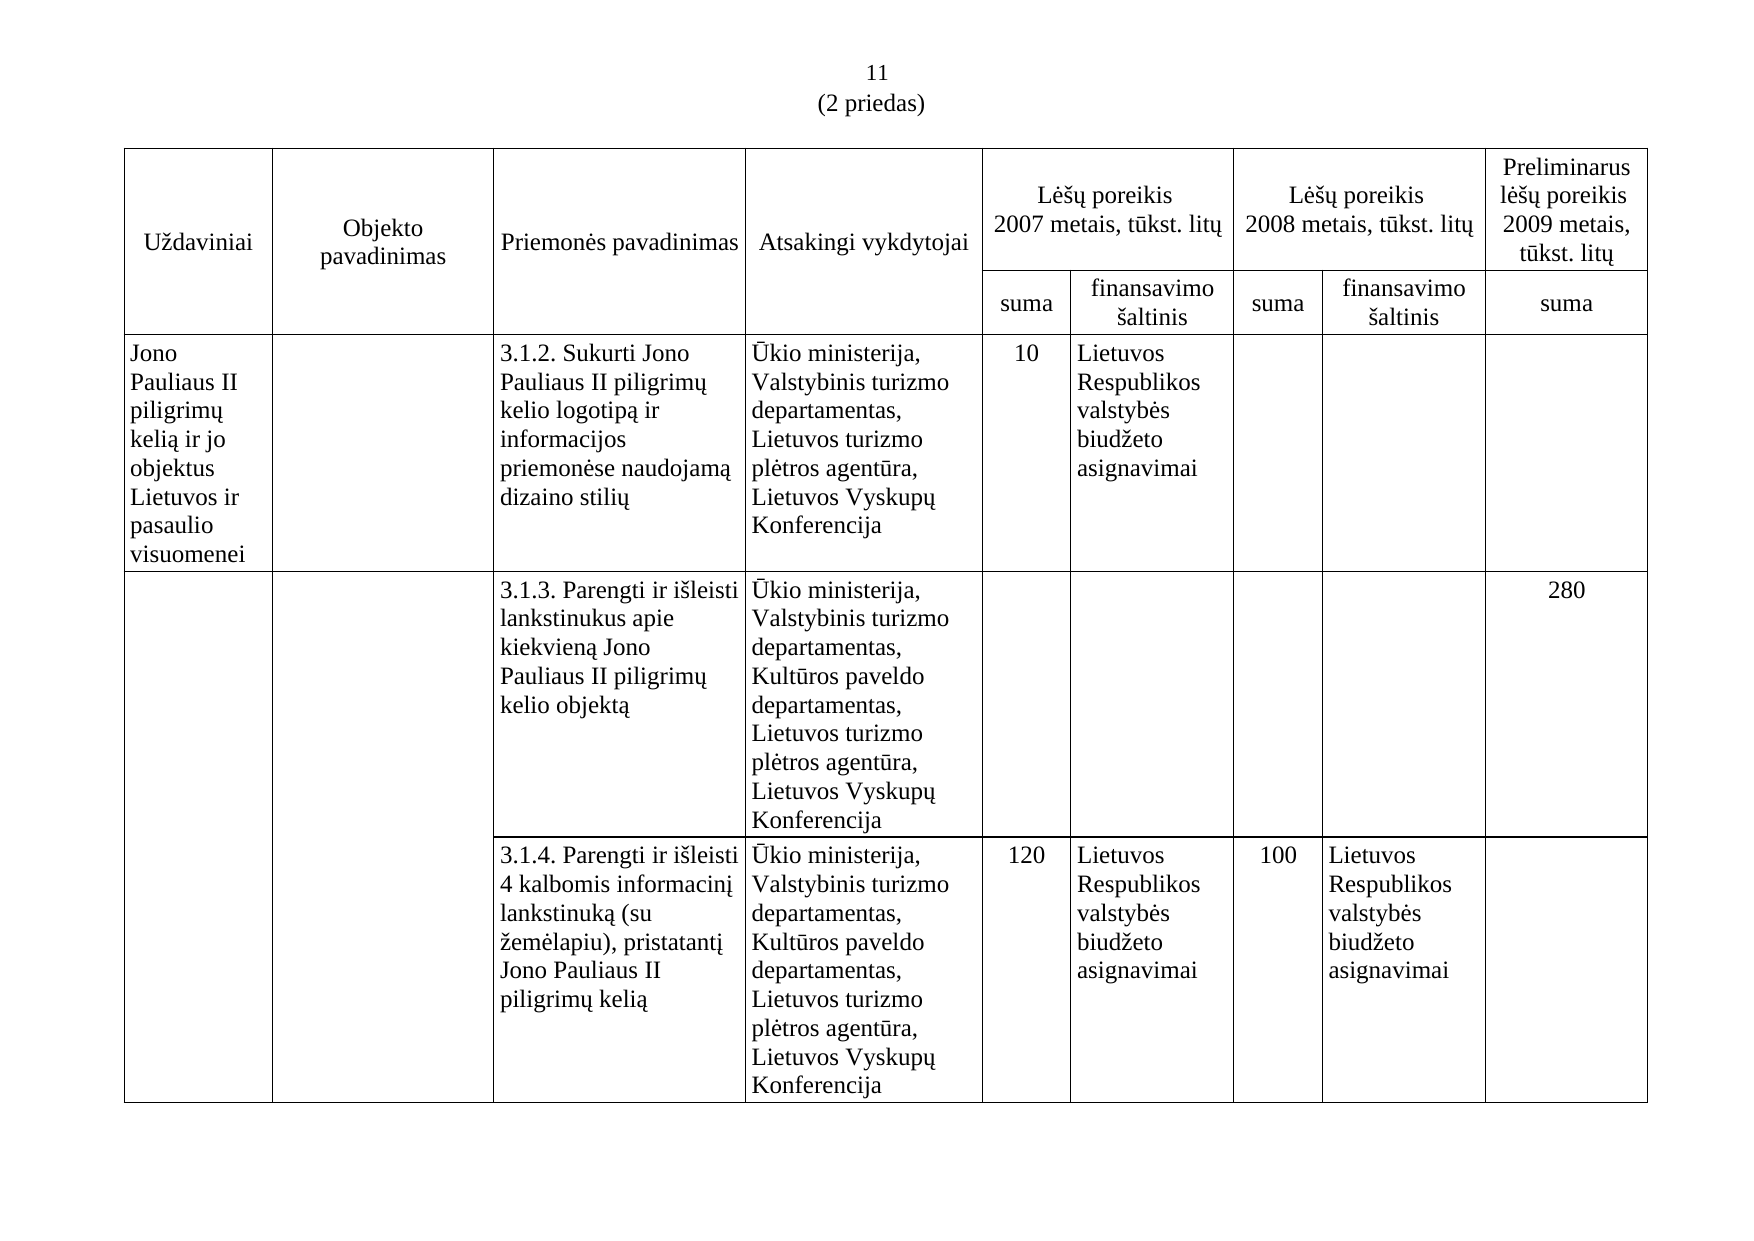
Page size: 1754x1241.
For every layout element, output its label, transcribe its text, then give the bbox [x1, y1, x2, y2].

table_cell suma [983, 271, 1070, 334]
table_cell 100 [1234, 838, 1322, 1102]
table_cell Lietuvos Respublikos valstybės biudžeto asignavimai [1071, 335, 1233, 571]
table_cell [273, 572, 493, 836]
table_cell finansavimo šaltinis [1071, 271, 1233, 334]
table_cell Ūkio ministerija, Valstybinis turizmo departamentas, Lietuvos turizmo plėtros agentūra, Lietuvos Vyskupų Konferencija [746, 335, 982, 571]
table_cell [1323, 572, 1485, 836]
table_header Preliminarus lėšų poreikis 2009 metais, tūkst. litų [1486, 149, 1647, 269]
table_header Atsakingi vykdytojai [746, 149, 982, 334]
table_cell suma [1486, 271, 1647, 334]
table_cell [125, 572, 272, 836]
table_cell 120 [983, 838, 1070, 1102]
table_cell Jono Pauliaus II piligrimų kelią ir jo objektus Lietuvos ir pasaulio visuomenei [125, 335, 272, 571]
table_cell [1323, 335, 1485, 571]
table_header Lėšų poreikis 2008 metais, tūkst. litų [1234, 149, 1485, 269]
table_cell [1486, 838, 1647, 1102]
table_cell 3.1.3. Parengti ir išleisti lankstinukus apie kiekvieną Jono Pauliaus II piligrimų kelio objektą [494, 572, 745, 836]
table_header Objekto pavadinimas [273, 149, 493, 334]
table_cell 10 [983, 335, 1070, 571]
table_cell suma [1234, 271, 1322, 334]
table_cell Lietuvos Respublikos valstybės biudžeto asignavimai [1323, 838, 1485, 1102]
table_cell [125, 836, 272, 1102]
table_cell 3.1.4. Parengti ir išleisti 4 kalbomis informacinį lankstinuką (su žemėlapiu), pristatantį Jono Pauliaus II piligrimų kelią [494, 838, 745, 1102]
table_cell [983, 572, 1070, 836]
table_cell [1234, 335, 1322, 571]
table_cell Ūkio ministerija, Valstybinis turizmo departamentas, Kultūros paveldo departamentas, Lietuvos turizmo plėtros agentūra, Lietuvos Vyskupų Konferencija [746, 838, 982, 1102]
table_cell Lietuvos Respublikos valstybės biudžeto asignavimai [1071, 838, 1233, 1102]
table_header Lėšų poreikis 2007 metais, tūkst. litų [983, 149, 1233, 269]
table_cell 3.1.2. Sukurti Jono Pauliaus II piligrimų kelio logotipą ir informacijos priemonėse naudojamą dizaino stilių [494, 335, 745, 571]
table_cell [1071, 572, 1233, 836]
table_cell Ūkio ministerija, Valstybinis turizmo departamentas, Kultūros paveldo departamentas, Lietuvos turizmo plėtros agentūra, Lietuvos Vyskupų Konferencija [746, 572, 982, 836]
table_header Uždaviniai [125, 149, 272, 334]
table_cell finansavimo šaltinis [1323, 271, 1485, 334]
table_cell 280 [1486, 572, 1647, 836]
table_cell [273, 836, 493, 1102]
table_cell [273, 335, 493, 571]
table_header Priemonės pavadinimas [494, 149, 745, 334]
table_cell [1234, 572, 1322, 836]
table_cell [1486, 335, 1647, 571]
